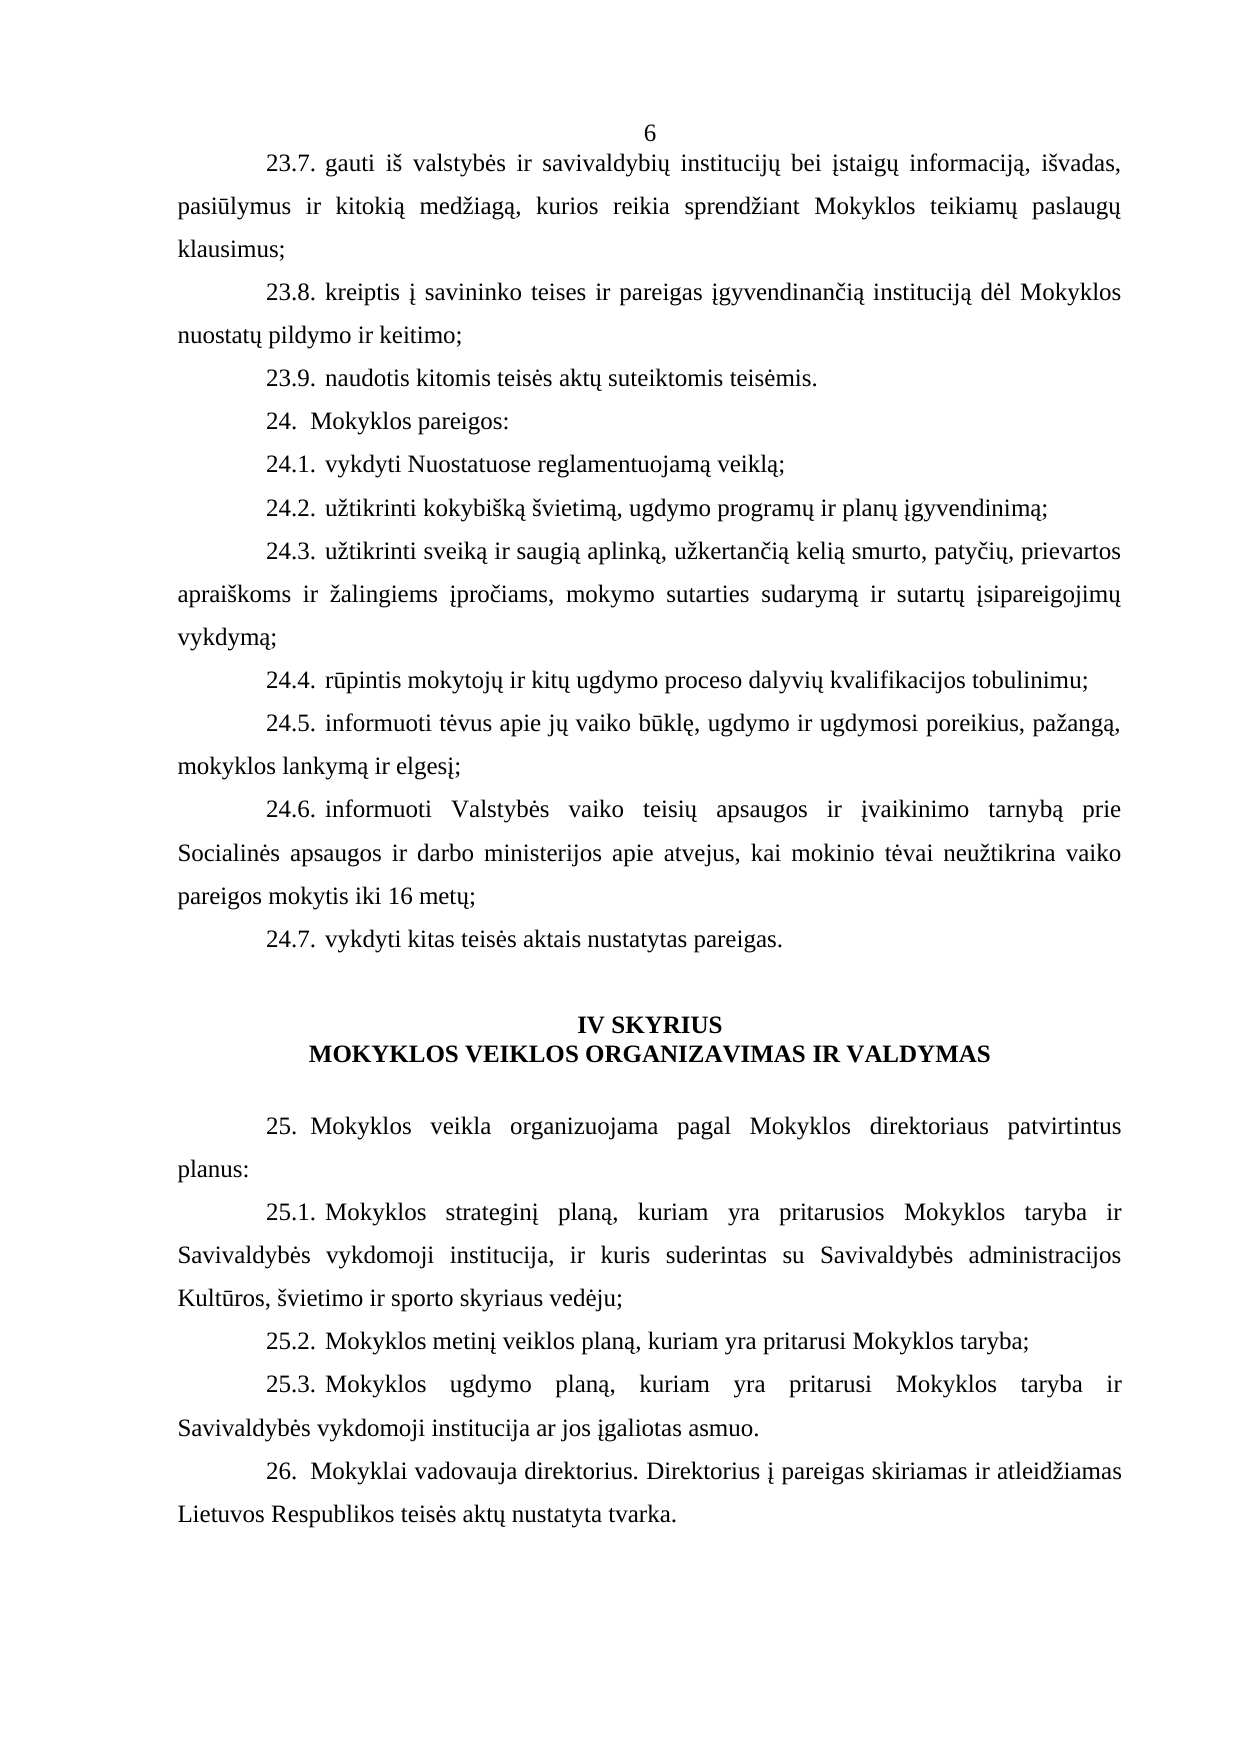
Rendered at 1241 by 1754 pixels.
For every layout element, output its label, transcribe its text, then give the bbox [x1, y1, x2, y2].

text 24.5. informuoti tėvus apie jų vaiko būklę, ugdymo ir ugdymosi poreikius, pažangą, mokyklos lankymą ir elgesį; [177, 708, 1122, 780]
text 24.6. informuoti Valstybės vaiko teisių apsaugos ir įvaikinimo tarnybą prie Socialinės apsaugos ir darbo ministerijos apie atvejus, kai mokinio tėvai neužtikrina vaiko pareigos mokytis iki 16 metų; [177, 794, 1122, 909]
text 25.1. Mokyklos strateginį planą, kuriam yra pritarusios Mokyklos taryba ir Savivaldybės vykdomoji institucija, ir kuris suderintas su Savivaldybės administracijos Kultūros, švietimo ir sporto skyriaus vedėju; [177, 1197, 1122, 1312]
text 23.8. kreiptis į savininko teises ir pareigas įgyvendinančią instituciją dėl Mokyklos nuostatų pildymo ir keitimo; [177, 277, 1122, 349]
text 26. Mokyklai vadovauja direktorius. Direktorius į pareigas skiriamas ir atleidžiamas Lietuvos Respublikos teisės aktų nustatyta tvarka. [177, 1456, 1122, 1528]
text 24.1. vykdyti Nuostatuose reglamentuojamą veiklą; [177, 449, 1122, 478]
text IV SKYRIUS [177, 1010, 1122, 1039]
text MOKYKLOS VEIKLOS ORGANIZAVIMAS IR VALDYMAS [177, 1039, 1122, 1068]
text 24.2. užtikrinti kokybišką švietimą, ugdymo programų ir planų įgyvendinimą; [177, 493, 1122, 521]
text 25.3. Mokyklos ugdymo planą, kuriam yra pritarusi Mokyklos taryba ir Savivaldybės vykdomoji institucija ar jos įgaliotas asmuo. [177, 1369, 1122, 1441]
text 24.7. vykdyti kitas teisės aktais nustatytas pareigas. [177, 924, 1122, 953]
text 23.9. naudotis kitomis teisės aktų suteiktomis teisėmis. [177, 363, 1122, 392]
text 25. Mokyklos veikla organizuojama pagal Mokyklos direktoriaus patvirtintus planus: [177, 1111, 1122, 1183]
text 25.2. Mokyklos metinį veiklos planą, kuriam yra pritarusi Mokyklos taryba; [177, 1326, 1122, 1355]
text 24.4. rūpintis mokytojų ir kitų ugdymo proceso dalyvių kvalifikacijos tobulinimu; [177, 665, 1122, 694]
text 24.3. užtikrinti sveiką ir saugią aplinką, užkertančią kelią smurto, patyčių, prievartos apraiškoms ir žalingiems įpročiams, mokymo sutarties sudarymą ir sutartų įsipareigojimų vykdymą; [177, 536, 1122, 651]
text 23.7. gauti iš valstybės ir savivaldybių institucijų bei įstaigų informaciją, išvadas, pasiūlymus ir kitokią medžiagą, kurios reikia sprendžiant Mokyklos teikiamų paslaugų klausimus; [177, 148, 1122, 263]
text 24. Mokyklos pareigos: [177, 406, 1122, 435]
